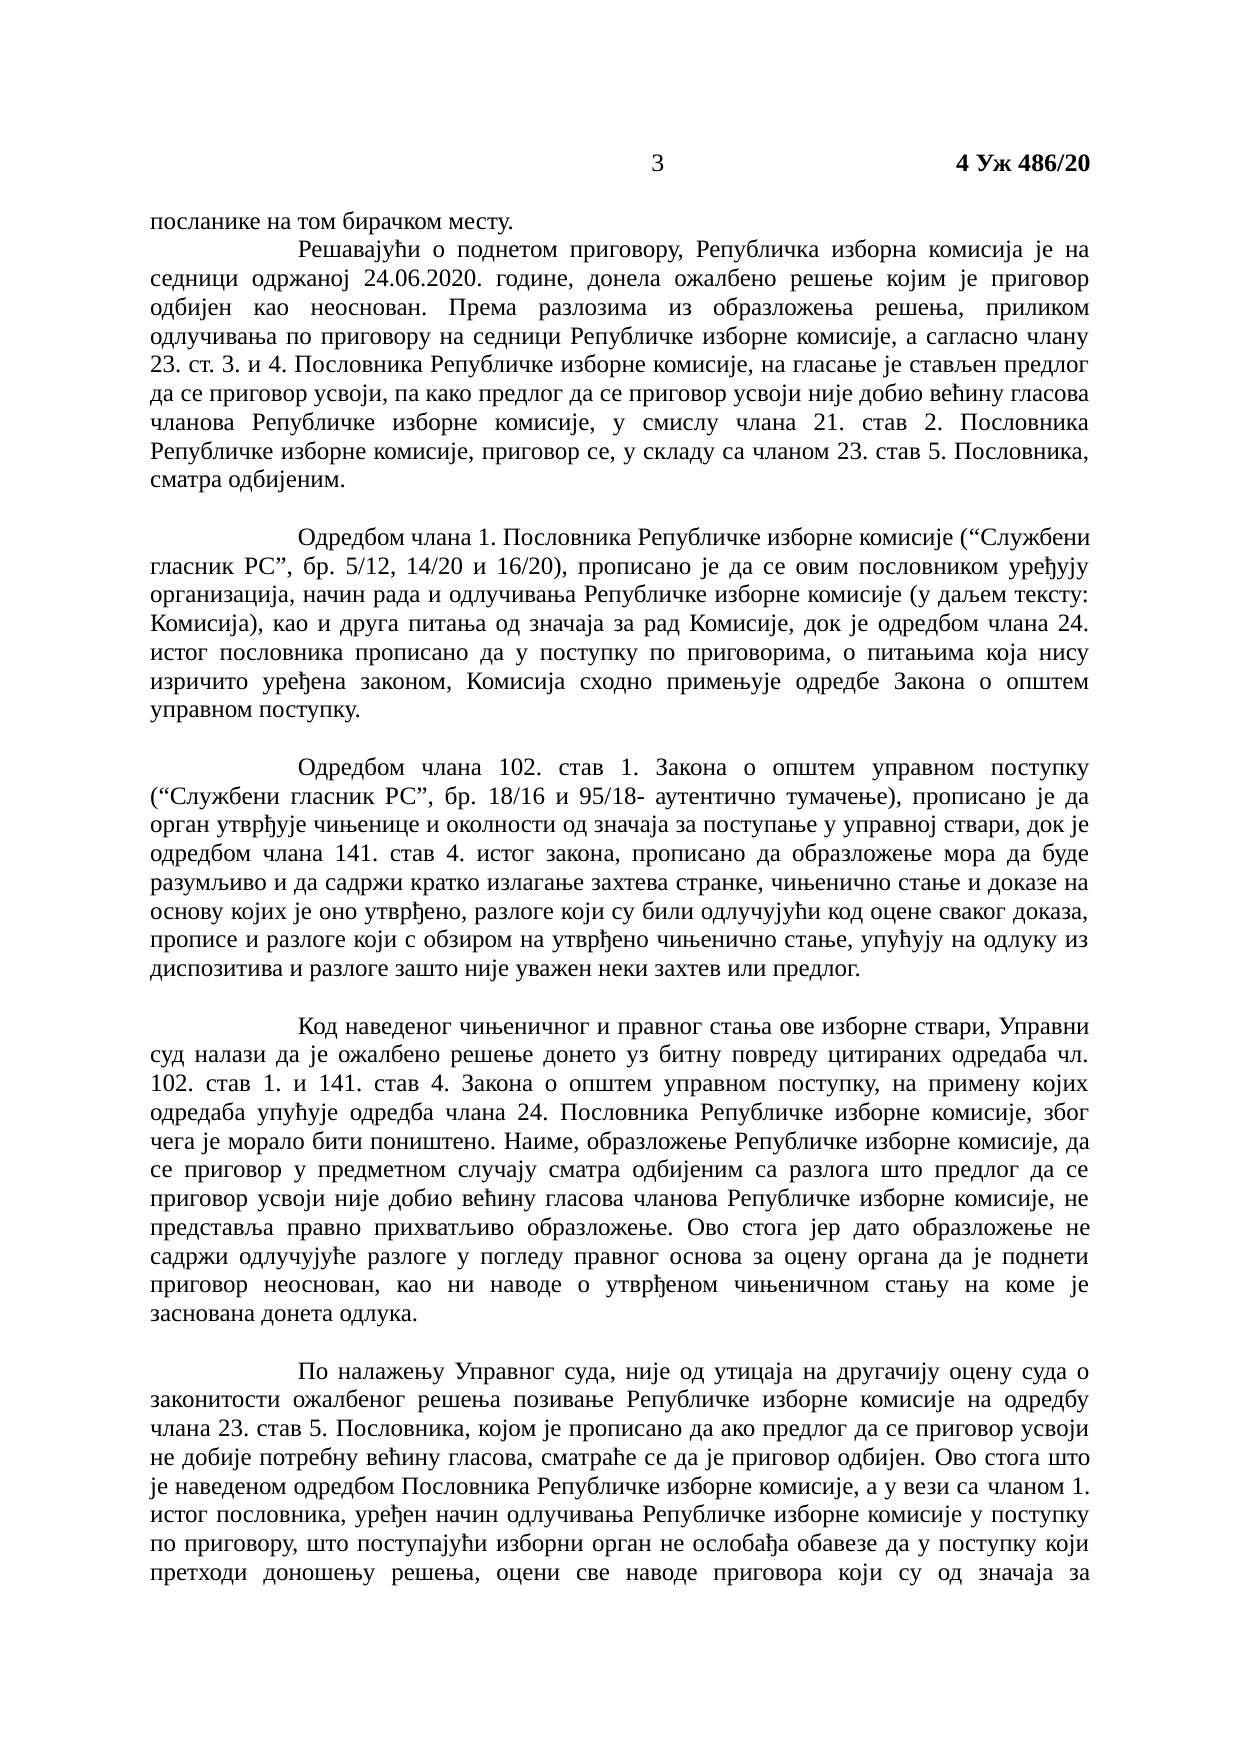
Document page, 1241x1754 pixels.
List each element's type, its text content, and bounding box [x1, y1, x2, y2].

text Одредбом члана 1. Пословника Републичке изборне комисије (“Службени гласник РС”, бр. 5/12, 14/20 и 16/20), прописано је да се овим пословником уређују организација, начин рада и одлучивања Републичке изборне комисије (у даљем тексту: Комисија), као и друга питања од значаја за рад Комисије, док је одредбом члана 24. истог пословника прописано да у поступку по приговорима, о питањима која нису изричито уређена законом, Комисија сходно примењује одредбе Закона о општем управном поступку. [150, 522, 1090, 723]
text посланике на том бирачком месту. [150, 206, 1090, 234]
text Одредбом члана 102. став 1. Закона о општем управном поступку (“Службени гласник РС”, бр. 18/16 и 95/18- аутентично тумачење), прописано је да орган утврђује чињенице и околности од значаја за поступање у управној ствари, док је одредбом члана 141. став 4. истог закона, прописано да образложење мора да буде разумљиво и да садржи кратко излагање захтева странке, чињенично стање и доказе на основу којих је оно утврђено, разлоге који су били одлучујући код оцене сваког доказа, прописе и разлоге који с обзиром на утврђено чињенично стање, упућују на одлуку из диспозитива и разлоге зашто није уважен неки захтев или предлог. [150, 752, 1090, 982]
text Код наведеног чињеничног и правног стања ове изборне ствари, Управни суд налази да је ожалбено решење донето уз битну повреду цитираних одредаба чл. 102. став 1. и 141. став 4. Закона о општем управном поступку, на примену којих одредаба упућује одредба члана 24. Пословника Републичке изборне комисије, због чега је морало бити поништено. Наиме, образложење Републичке изборне комисије, да се приговор у предметном случају сматра одбијеним са разлога што предлог да се приговор усвоји није добио већину гласова чланова Републичке изборне комисије, не представља правно прихватљиво образложење. Ово стога јер дато образложење не садржи одлучујуће разлоге у погледу правног основа за оцену органа да је поднети приговор неоснован, као ни наводе о утврђеном чињеничном стању на коме је заснована донета одлука. [150, 1011, 1090, 1327]
text Решавајући о поднетом приговору, Републичка изборна комисија је на седници одржаној 24.06.2020. године, донела ожалбено решење којим је приговор одбијен као неоснован. Према разлозима из образложења решења, приликом одлучивања по приговору на седници Републичке изборне комисије, а сагласно члану 23. ст. 3. и 4. Пословника Републичке изборне комисије, на гласање је стављен предлог да се приговор усвоји, па како предлог да се приговор усвоји није добио већину гласова чланова Републичке изборне комисије, у смислу члана 21. став 2. Пословника Републичке изборне комисије, приговор се, у складу са чланом 23. став 5. Пословника, сматра одбијеним. [150, 234, 1090, 493]
text По налажењу Управног суда, није од утицаја на другачију оцену суда о законитости ожалбеног решења позивање Републичке изборне комисије на одредбу члана 23. став 5. Пословника, којом је прописано да ако предлог да се приговор усвоји не добије потребну већину гласова, сматраће се да је приговор одбијен. Ово стога што је наведеном одредбом Пословника Републичке изборне комисије, а у вези са чланом 1. истог пословника, уређен начин одлучивања Републичке изборне комисије у поступку по приговору, што поступајући изборни орган не ослобађа обавезе да у поступку који претходи доношењу решења, оцени све наводе приговора који су од значаја за [150, 1356, 1090, 1586]
